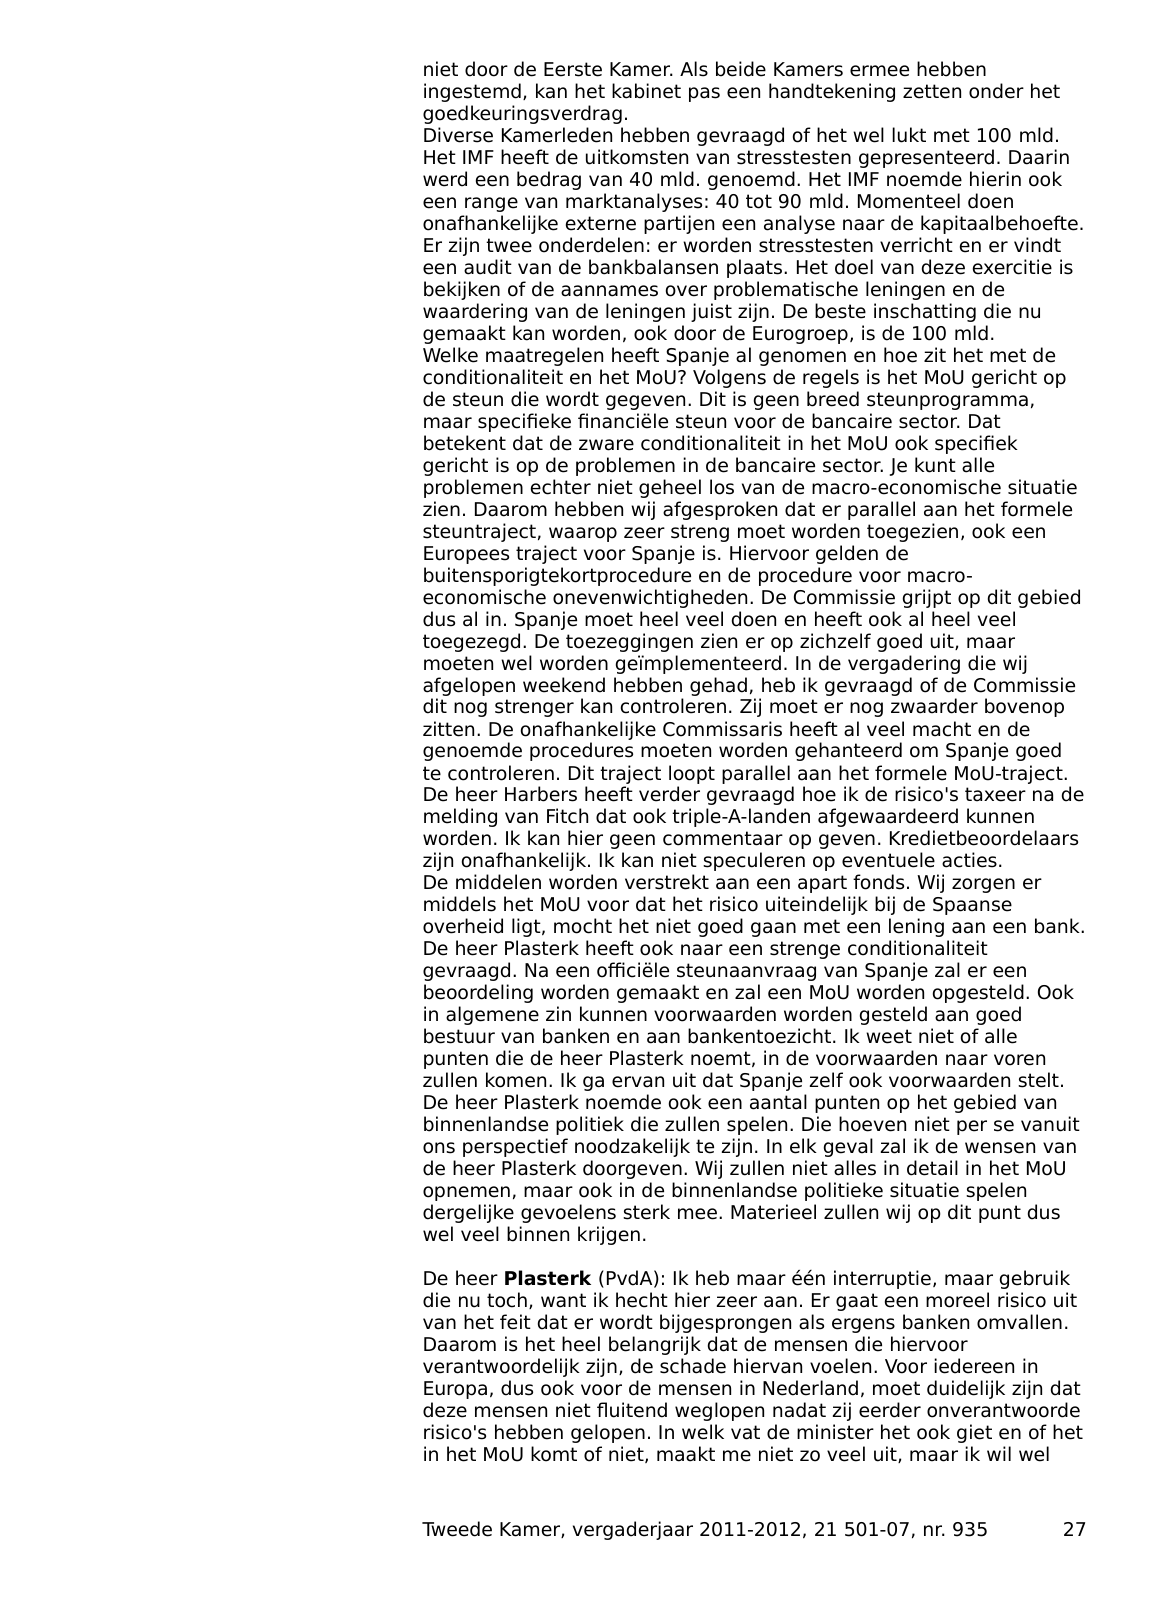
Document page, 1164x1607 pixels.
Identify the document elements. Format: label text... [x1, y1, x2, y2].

text De heer Plasterk (PvdA): Ik heb maar één interruptie, maar gebruik die nu toch, want ik hecht hier zeer aan. Er gaat een moreel risico uit van het feit dat er wordt bijgesprongen als ergens banken omvallen. Daarom is het heel belangrijk dat de mensen die hiervoor verantwoordelijk zijn, de schade hiervan voelen. Voor iedereen in Europa, dus ook voor de mensen in Nederland, moet duidelijk zijn dat deze mensen niet fluitend weglopen nadat zij eerder onverantwoorde risico's hebben gelopen. In welk vat de minister het ook giet en of het in het MoU komt of niet, maakt me niet zo veel uit, maar ik wil wel [422, 1268, 1087, 1466]
text De middelen worden verstrekt aan een apart fonds. Wij zorgen er middels het MoU voor dat het risico uiteindelijk bij de Spaanse overheid ligt, mocht het niet goed gaan met een lening aan een bank. [422, 872, 1087, 938]
text Diverse Kamerleden hebben gevraagd of het wel lukt met 100 mld. Het IMF heeft de uitkomsten van stresstesten gepresenteerd. Daarin werd een bedrag van 40 mld. genoemd. Het IMF noemde hierin ook een range van marktanalyses: 40 tot 90 mld. Momenteel doen onafhankelijke externe partijen een analyse naar de kapitaalbehoefte. Er zijn twee onderdelen: er worden stresstesten verricht en er vindt een audit van de bankbalansen plaats. Het doel van deze exercitie is bekijken of de aannames over problematische leningen en de waardering van de leningen juist zijn. De beste inschatting die nu gemaakt kan worden, ook door de Eurogroep, is de 100 mld. [422, 125, 1087, 345]
text De heer Harbers heeft verder gevraagd hoe ik de risico's taxeer na de melding van Fitch dat ook triple-A-landen afgewaardeerd kunnen worden. Ik kan hier geen commentaar op geven. Kredietbeoordelaars zijn onafhankelijk. Ik kan niet speculeren op eventuele acties. [422, 784, 1087, 872]
text Welke maatregelen heeft Spanje al genomen en hoe zit het met de conditionaliteit en het MoU? Volgens de regels is het MoU gericht op de steun die wordt gegeven. Dit is geen breed steunprogramma, maar specifieke financiële steun voor de bancaire sector. Dat betekent dat de zware conditionaliteit in het MoU ook specifiek gericht is op de problemen in de bancaire sector. Je kunt alle problemen echter niet geheel los van de macro-economische situatie zien. Daarom hebben wij afgesproken dat er parallel aan het formele steuntraject, waarop zeer streng moet worden toegezien, ook een Europees traject voor Spanje is. Hiervoor gelden de buitensporigtekortprocedure en de procedure voor macro-economische onevenwichtigheden. De Commissie grijpt op dit gebied dus al in. Spanje moet heel veel doen en heeft ook al heel veel toegezegd. De toezeggingen zien er op zichzelf goed uit, maar moeten wel worden geïmplementeerd. In de vergadering die wij afgelopen weekend hebben gehad, heb ik gevraagd of de Commissie dit nog strenger kan controleren. Zij moet er nog zwaarder bovenop zitten. De onafhankelijke Commissaris heeft al veel macht en de genoemde procedures moeten worden gehanteerd om Spanje goed te controleren. Dit traject loopt parallel aan het formele MoU-traject. [422, 345, 1087, 784]
text De heer Plasterk heeft ook naar een strenge conditionaliteit gevraagd. Na een officiële steunaanvraag van Spanje zal er een beoordeling worden gemaakt en zal een MoU worden opgesteld. Ook in algemene zin kunnen voorwaarden worden gesteld aan goed bestuur van banken en aan bankentoezicht. Ik weet niet of alle punten die de heer Plasterk noemt, in de voorwaarden naar voren zullen komen. Ik ga ervan uit dat Spanje zelf ook voorwaarden stelt. De heer Plasterk noemde ook een aantal punten op het gebied van binnenlandse politiek die zullen spelen. Die hoeven niet per se vanuit ons perspectief noodzakelijk te zijn. In elk geval zal ik de wensen van de heer Plasterk doorgeven. Wij zullen niet alles in detail in het MoU opnemen, maar ook in de binnenlandse politieke situatie spelen dergelijke gevoelens sterk mee. Materieel zullen wij op dit punt dus wel veel binnen krijgen. [422, 938, 1087, 1246]
text niet door de Eerste Kamer. Als beide Kamers ermee hebben ingestemd, kan het kabinet pas een handtekening zetten onder het goedkeuringsverdrag. [422, 59, 1087, 125]
